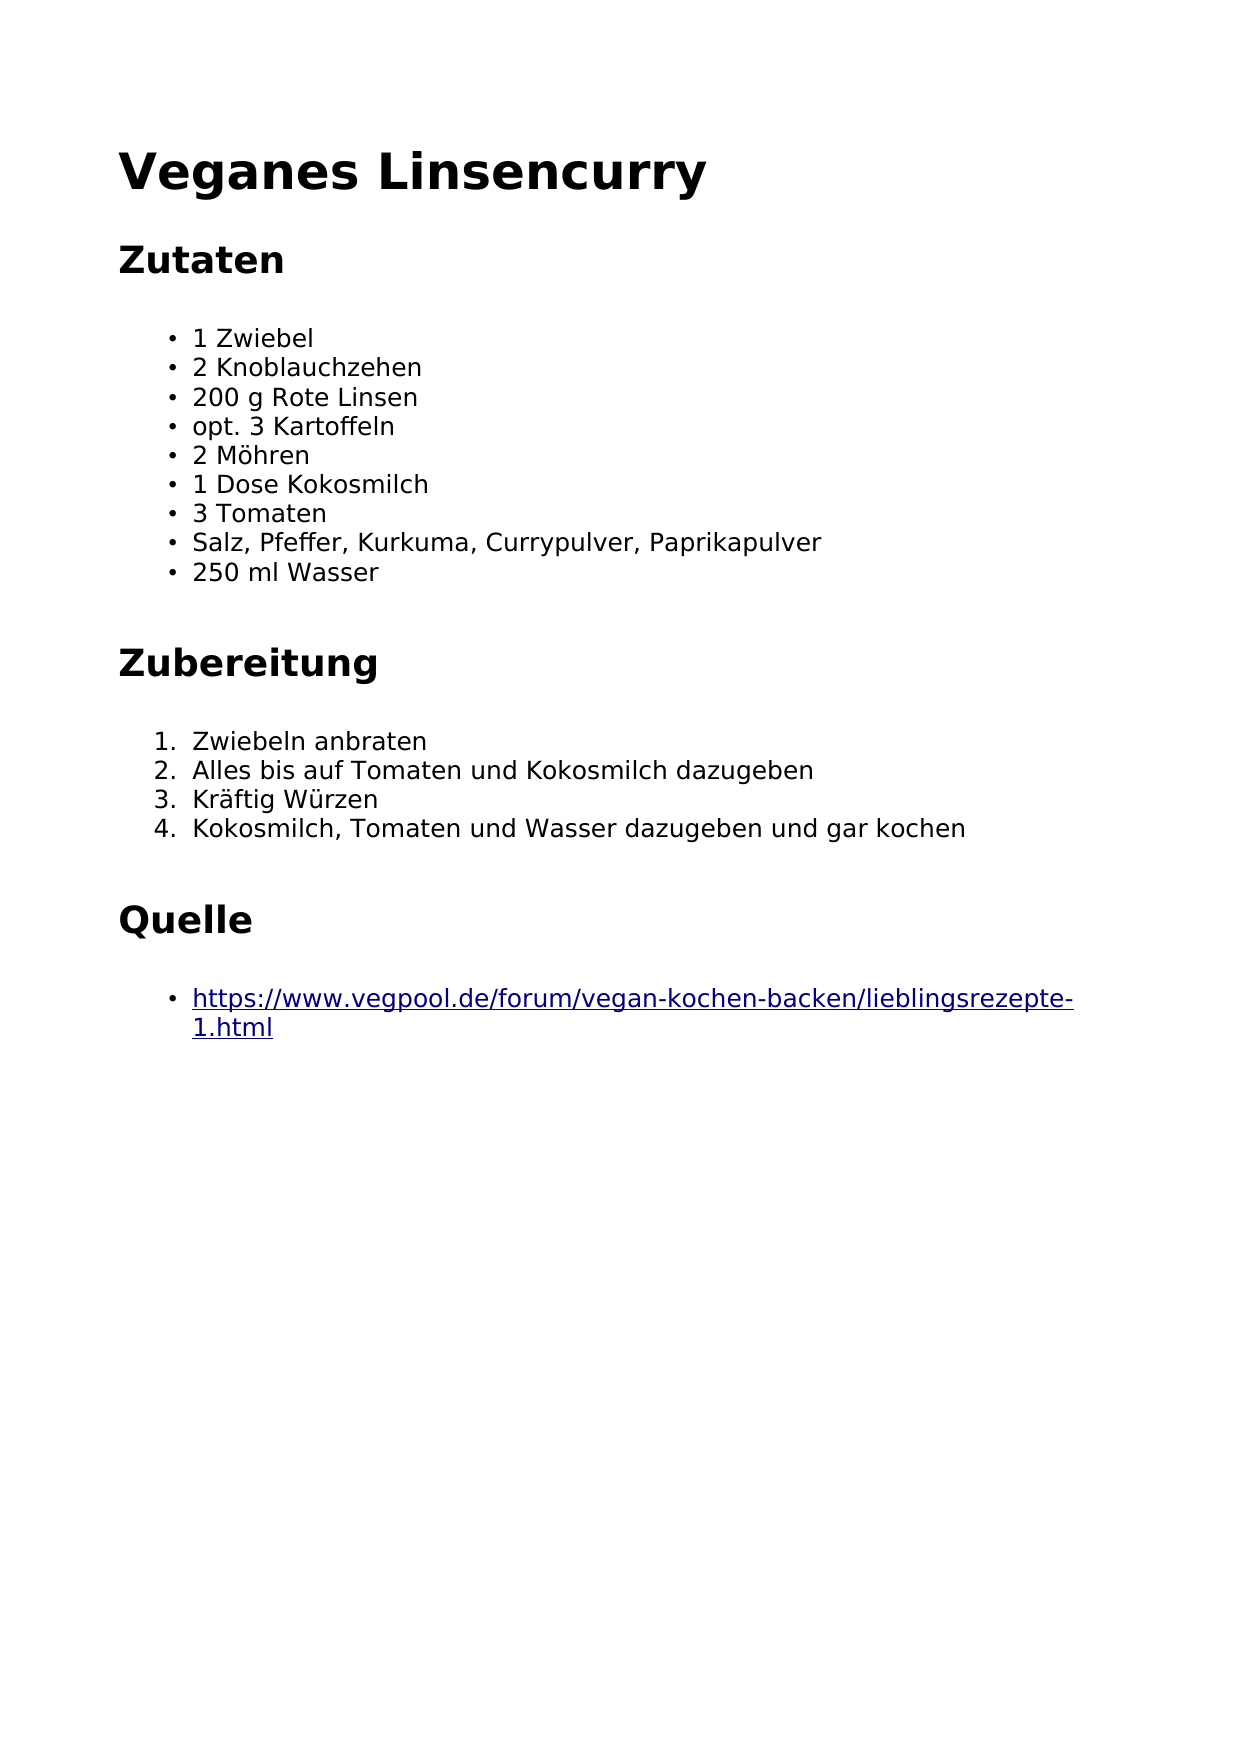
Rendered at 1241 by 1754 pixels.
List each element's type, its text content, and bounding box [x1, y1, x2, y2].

list Kräftig Würzen [177, 785, 1122, 814]
list Alles bis auf Tomaten und Kokosmilch dazugeben [177, 756, 1122, 785]
list 3 Tomaten [177, 499, 1122, 529]
list Salz, Pfeffer, Kurkuma, Currypulver, Paprikapulver [177, 529, 1122, 558]
subtitle Quelle [118, 898, 1122, 942]
list 250 ml Wasser [177, 558, 1122, 587]
list opt. 3 Kartoffeln [177, 412, 1122, 441]
list Zwiebeln anbraten [177, 727, 1122, 756]
list 1 Zwiebel [177, 324, 1122, 354]
list https://www.vegpool.de/forum/vegan-kochen-backen/lieblingsrezepte-1.html [177, 984, 1122, 1042]
subtitle Zutaten [118, 239, 1122, 282]
subtitle Veganes Linsencurry [118, 143, 1122, 201]
list 1 Dose Kokosmilch [177, 470, 1122, 499]
subtitle Zubereitung [118, 641, 1122, 685]
list 2 Knoblauchzehen [177, 354, 1122, 383]
list Kokosmilch, Tomaten und Wasser dazugeben und gar kochen [177, 814, 1122, 844]
list 200 g Rote Linsen [177, 383, 1122, 412]
list 2 Möhren [177, 441, 1122, 470]
